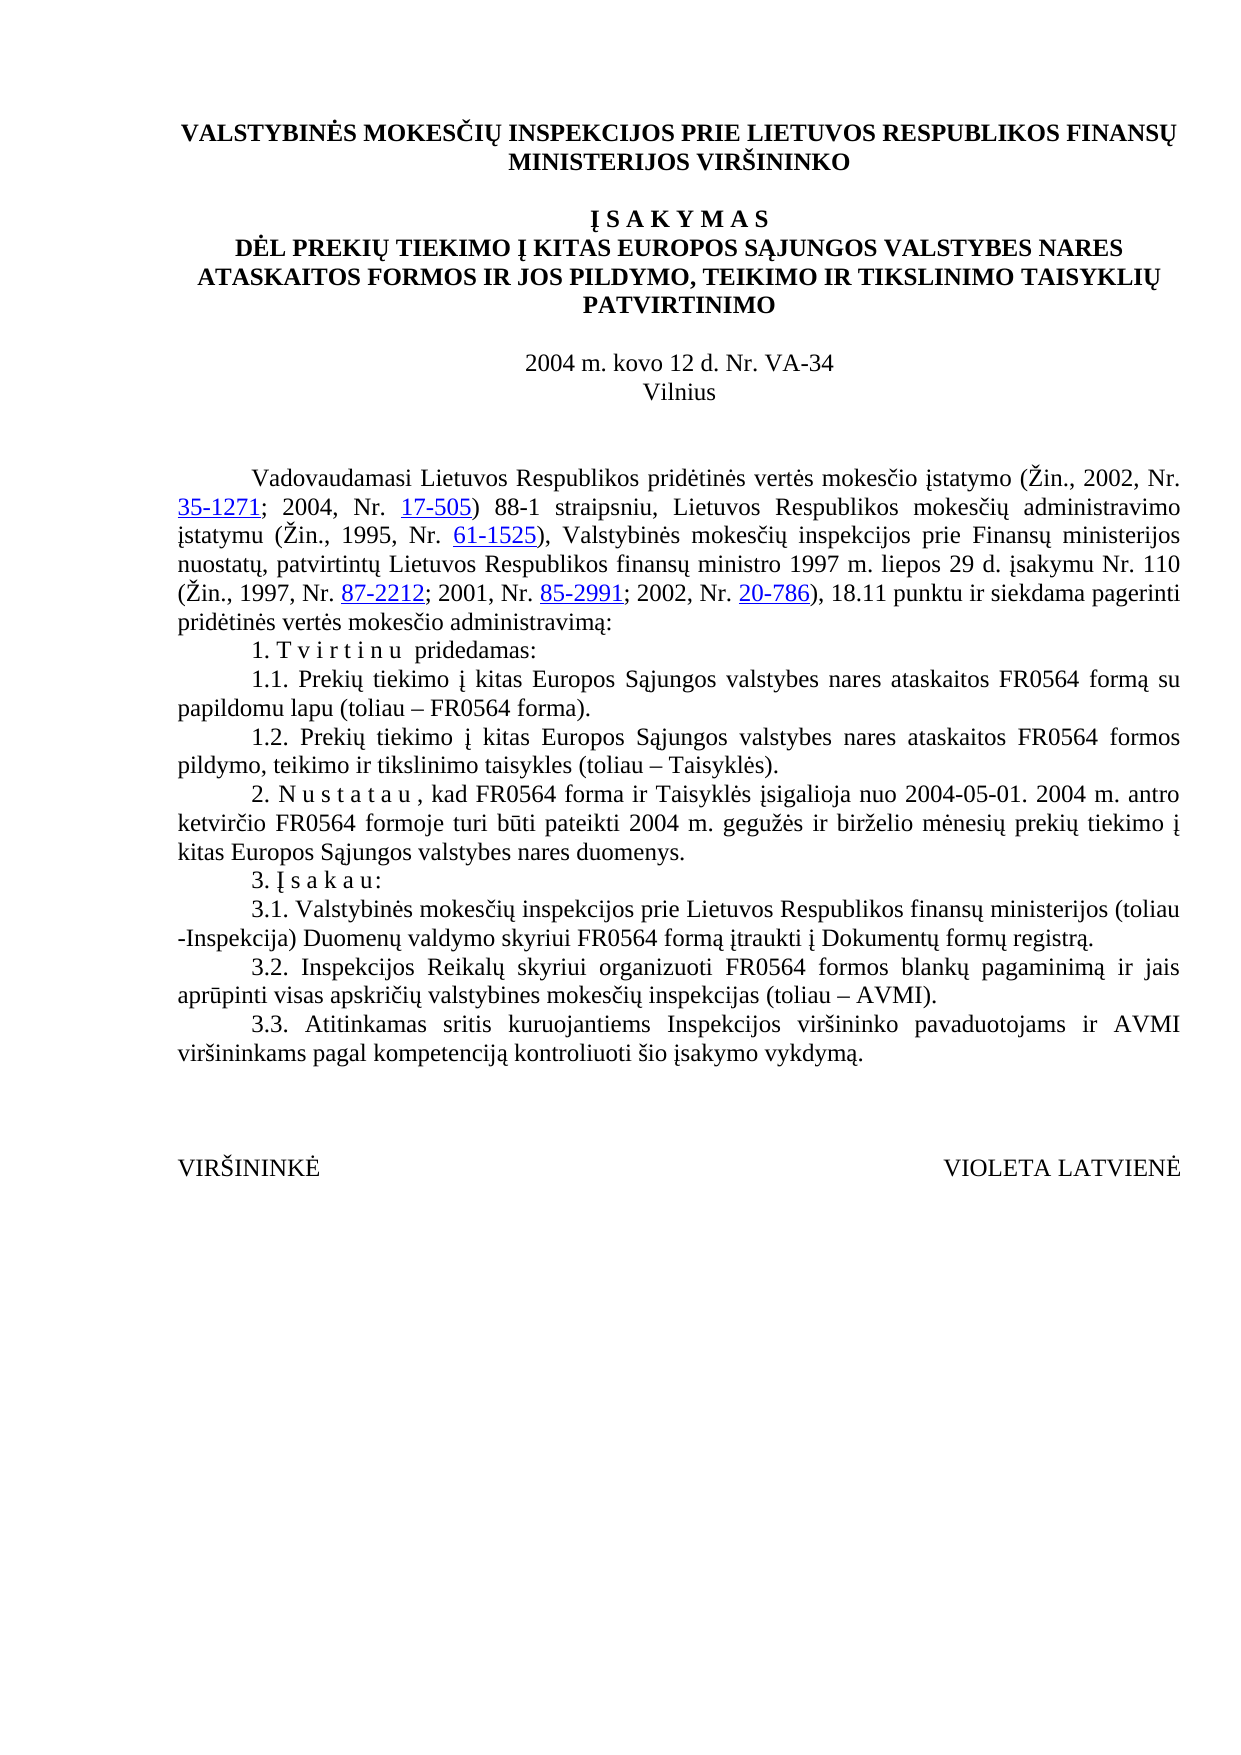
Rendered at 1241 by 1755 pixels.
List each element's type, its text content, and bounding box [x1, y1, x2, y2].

text 3.2. Inspekcijos Reikalų skyriui organizuoti FR0564 formos blankų pagaminimą ir jais aprūpinti visas apskričių valstybines mokesčių inspekcijas (toliau – AVMI). [177, 952, 1181, 1009]
text 2. Nustatau, kad FR0564 forma ir Taisyklės įsigalioja nuo 2004-05-01. 2004 m. antro ketvirčio FR0564 formoje turi būti pateikti 2004 m. gegužės ir birželio mėnesių prekių tiekimo į kitas Europos Sąjungos valstybes nares duomenys. [177, 779, 1181, 866]
text 3.3. Atitinkamas sritis kuruojantiems Inspekcijos viršininko pavaduotojams ir AVMI viršininkams pagal kompetenciją kontroliuoti šio įsakymo vykdymą. [177, 1009, 1181, 1067]
text VIRŠININKĖ VIOLETA LATVIENĖ [177, 1153, 1181, 1182]
text DĖL PREKIŲ TIEKIMO Į KITAS EUROPOS SĄJUNGOS VALSTYBES NARES ATASKAITOS FORMOS IR JOS PILDYMO, TEIKIMO IR TIKSLINIMO TAISYKLIŲ PATVIRTINIMO [177, 233, 1181, 319]
text 1.1. Prekių tiekimo į kitas Europos Sąjungos valstybes nares ataskaitos FR0564 formą su papildomu lapu (toliau – FR0564 forma). [177, 664, 1181, 722]
text Vadovaudamasi Lietuvos Respublikos pridėtinės vertės mokesčio įstatymo (Žin., 2002, Nr. 35-1271; 2004, Nr. 17-505) 88-1 straipsniu, Lietuvos Respublikos mokesčių administravimo įstatymu (Žin., 1995, Nr. 61-1525), Valstybinės mokesčių inspekcijos prie Finansų ministerijos nuostatų, patvirtintų Lietuvos Respublikos finansų ministro 1997 m. liepos 29 d. įsakymu Nr. 110 (Žin., 1997, Nr. 87-2212; 2001, Nr. 85-2991; 2002, Nr. 20-786), 18.11 punktu ir siekdama pagerinti pridėtinės vertės mokesčio administravimą: [177, 463, 1181, 636]
text Vilnius [177, 377, 1181, 406]
text Į S A K Y M A S [177, 204, 1181, 233]
text 2004 m. kovo 12 d. Nr. VA-34 [177, 348, 1181, 377]
text 3.1. Valstybinės mokesčių inspekcijos prie Lietuvos Respublikos finansų ministerijos (toliau -Inspekcija) Duomenų valdymo skyriui FR0564 formą įtraukti į Dokumentų formų registrą. [177, 894, 1181, 952]
text 1.2. Prekių tiekimo į kitas Europos Sąjungos valstybes nares ataskaitos FR0564 formos pildymo, teikimo ir tikslinimo taisykles (toliau – Taisyklės). [177, 722, 1181, 779]
text 1. Tvirtinu pridedamas: [177, 636, 1181, 664]
text 3. Įsakau: [177, 866, 1181, 894]
text VALSTYBINĖS MOKESČIŲ INSPEKCIJOS PRIE LIETUVOS RESPUBLIKOS FINANSŲ MINISTERIJOS VIRŠININKO [177, 118, 1181, 176]
